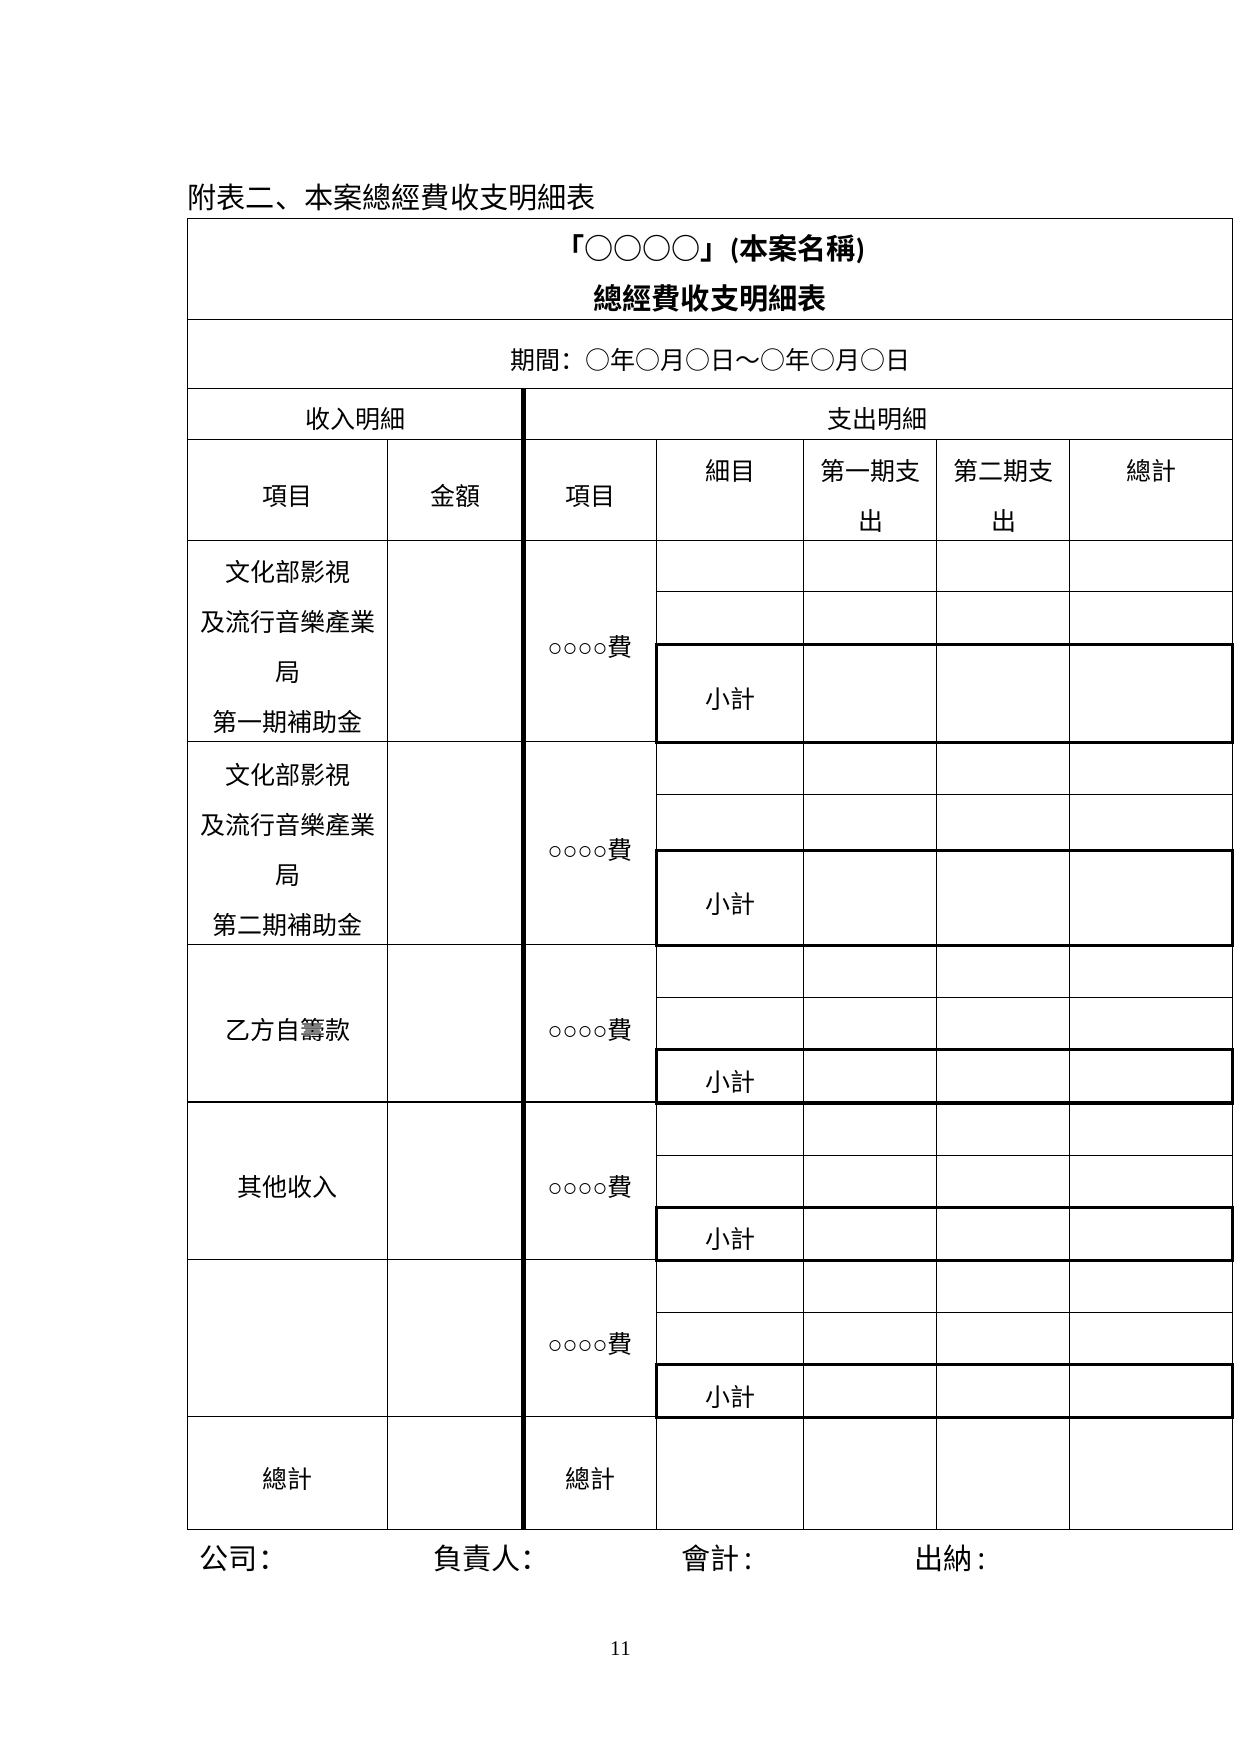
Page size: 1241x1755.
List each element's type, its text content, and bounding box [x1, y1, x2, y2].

table_cell 小計 [658, 1366, 803, 1416]
text 公司： 負責人： 會計: 出納: [136, 1529, 1053, 1579]
table_cell [804, 592, 936, 643]
table_cell [1070, 1209, 1231, 1259]
table_cell [804, 852, 936, 944]
table_cell [804, 1313, 936, 1363]
table_cell [657, 744, 803, 794]
table_cell [1070, 998, 1232, 1048]
table_cell [388, 945, 521, 1101]
table_header 「○○○○」(本案名稱) 總經費收支明細表 [188, 219, 1232, 319]
table_cell 小計 [658, 1051, 803, 1101]
table_cell [657, 1262, 803, 1312]
table_cell [1070, 1156, 1232, 1206]
table_cell [937, 1313, 1069, 1363]
table_cell 小計 [658, 1209, 803, 1259]
table_cell [388, 1260, 521, 1416]
table_cell 第二期支出 [937, 440, 1069, 540]
table_cell [388, 541, 521, 741]
table_cell [804, 646, 936, 741]
table_cell [657, 795, 803, 849]
table_cell 第一期支出 [804, 440, 936, 540]
table_cell 期間：○年○月○日～○年○月○日 [188, 320, 1232, 388]
table_cell [804, 541, 936, 591]
table_cell [1070, 541, 1232, 591]
table_cell [657, 947, 803, 997]
table_cell [657, 541, 803, 591]
table_cell 支出明細 [526, 389, 1232, 439]
table_cell [937, 998, 1069, 1048]
table_cell [937, 947, 1069, 997]
table_cell ○○○○費 [526, 541, 656, 741]
table_cell [1070, 947, 1232, 997]
table_cell [937, 1209, 1069, 1259]
table_cell [937, 1262, 1069, 1312]
table_cell [804, 1366, 936, 1416]
table_cell ○○○○費 [526, 742, 656, 944]
table_cell [937, 795, 1069, 849]
text 附表二、本案總經費收支明細表 [187, 168, 1053, 218]
table_cell 文化部影視 及流行音樂產業局 第一期補助金 [188, 541, 387, 741]
table_cell 總計 [188, 1417, 387, 1528]
table_cell 總計 [526, 1417, 656, 1528]
table_cell [804, 947, 936, 997]
table_cell [937, 1156, 1069, 1206]
table_cell [188, 1260, 387, 1416]
table_cell 小計 [658, 646, 803, 741]
table_cell [1070, 852, 1231, 944]
table_cell [657, 1419, 803, 1528]
table_cell [1070, 1105, 1232, 1154]
table_cell [937, 541, 1069, 591]
table_cell [804, 1051, 936, 1101]
table_cell ○○○○費 [526, 1103, 656, 1259]
table_cell [657, 1156, 803, 1206]
table_cell [657, 998, 803, 1048]
table_cell [1070, 1051, 1231, 1101]
table_cell 項目 [526, 440, 656, 540]
table_cell 金額 [388, 440, 521, 540]
table_cell [804, 744, 936, 794]
table_cell [388, 742, 521, 944]
table_cell [388, 1103, 521, 1259]
table_cell [804, 1262, 936, 1312]
table_cell [657, 1313, 803, 1363]
table_cell 其他收入 [188, 1103, 387, 1259]
table_cell [937, 646, 1069, 741]
table_cell [1070, 744, 1232, 794]
table_cell [937, 1366, 1069, 1416]
table_cell [937, 1419, 1069, 1528]
table_cell 總計 [1070, 440, 1232, 540]
table_cell [937, 852, 1069, 944]
table_cell [804, 998, 936, 1048]
table_cell [937, 744, 1069, 794]
table_cell [937, 592, 1069, 643]
table_cell 小計 [658, 852, 803, 944]
table_cell [1070, 592, 1232, 643]
table_cell 項目 [188, 440, 387, 540]
table_cell [1070, 1262, 1232, 1312]
table_cell ○○○○費 [526, 1260, 656, 1416]
table_cell [388, 1417, 521, 1528]
table_cell [804, 1156, 936, 1206]
table_cell [804, 1105, 936, 1154]
table_cell [657, 592, 803, 643]
table_cell [937, 1105, 1069, 1154]
table_cell [1070, 1313, 1232, 1363]
table_cell 細目 [657, 440, 803, 540]
table_cell [937, 1051, 1069, 1101]
table_cell [657, 1105, 803, 1154]
table_cell ○○○○費 [526, 945, 656, 1101]
table_cell [1070, 795, 1232, 849]
table_cell 收入明細 [188, 389, 521, 439]
table_cell [1070, 1419, 1232, 1528]
table_cell [804, 1419, 936, 1528]
table_cell [1070, 646, 1231, 741]
table_cell [804, 1209, 936, 1259]
table_cell 文化部影視 及流行音樂產業局 第二期補助金 [188, 742, 387, 944]
table_cell 乙方自籌款 [188, 945, 387, 1101]
table_cell [1070, 1366, 1231, 1416]
table_cell [804, 795, 936, 849]
